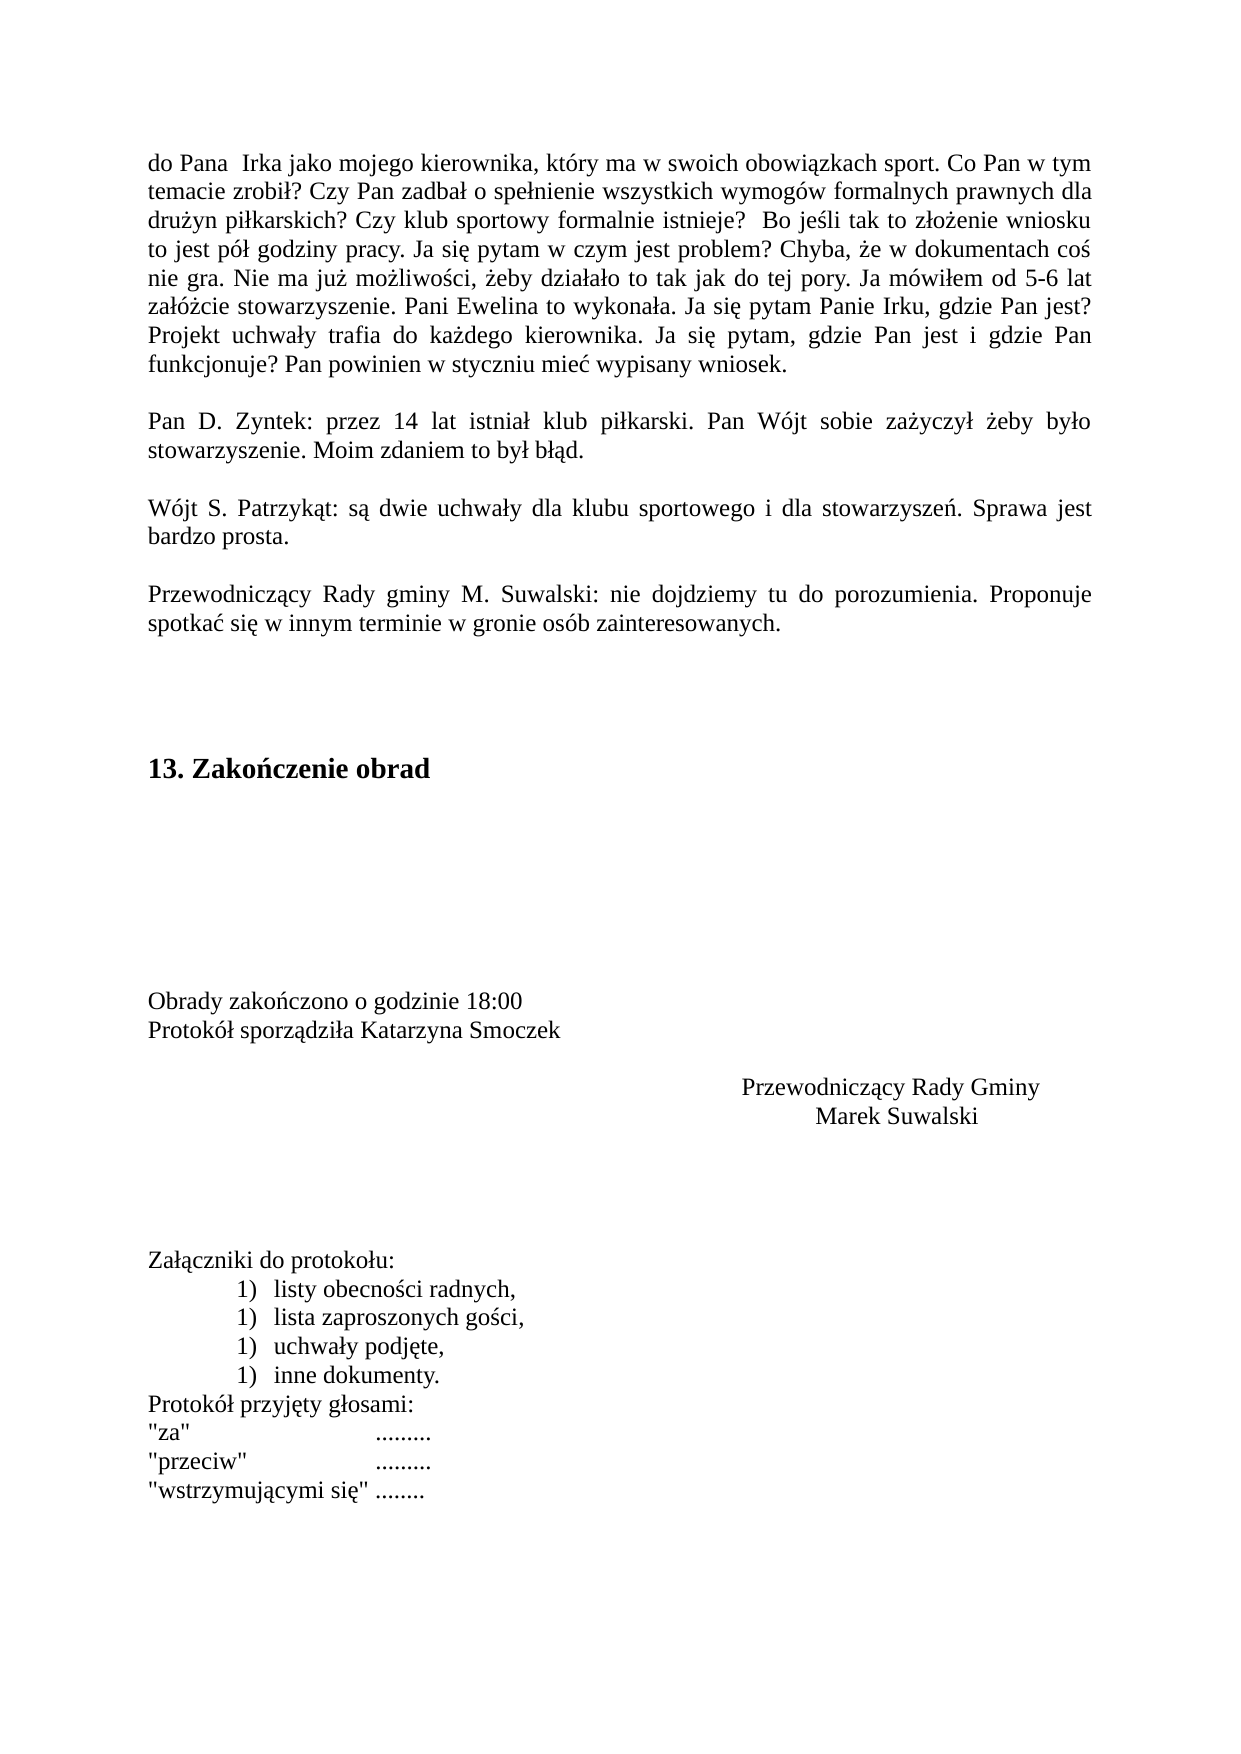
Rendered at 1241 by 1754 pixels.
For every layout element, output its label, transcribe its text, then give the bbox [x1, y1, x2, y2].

list listy obecności radnych, [236, 1274, 1093, 1302]
text Obrady zakończono o godzinie 18:00 [148, 986, 1093, 1015]
text Marek Suwalski [151, 1101, 1093, 1130]
text Przewodniczący Rady Gminy [151, 1072, 1093, 1101]
text Przewodniczący Rady gminy M. Suwalski: nie dojdziemy tu do porozumienia. Proponuje spotkać się w innym terminie w gronie osób zainteresowanych. [148, 579, 1093, 636]
text Protokół sporządziła Katarzyna Smoczek [148, 1015, 1093, 1044]
text "wstrzymującymi się" ........ [148, 1475, 1093, 1504]
list lista zaproszonych gości, [236, 1302, 1093, 1331]
text "za" ......... [148, 1417, 1093, 1446]
text Załączniki do protokołu: [148, 1245, 1093, 1274]
list inne dokumenty. [236, 1360, 1093, 1389]
text "przeciw" ......... [148, 1446, 1093, 1475]
text Protokół przyjęty głosami: [148, 1389, 1093, 1417]
list uchwały podjęte, [236, 1331, 1093, 1360]
text do Pana Irka jako mojego kierownika, który ma w swoich obowiązkach sport. Co Pan w tym temacie zrobił? Czy Pan zadbał o spełnienie wszystkich wymogów formalnych prawnych dla drużyn piłkarskich? Czy klub sportowy formalnie istnieje? Bo jeśli tak to złożenie wniosku to jest pół godziny pracy. Ja się pytam w czym jest problem? Chyba, że w dokumentach coś nie gra. Nie ma już możliwości, żeby działało to tak jak do tej pory. Ja mówiłem od 5-6 lat załóżcie stowarzyszenie. Pani Ewelina to wykonała. Ja się pytam Panie Irku, gdzie Pan jest? Projekt uchwały trafia do każdego kierownika. Ja się pytam, gdzie Pan jest i gdzie Pan funkcjonuje? Pan powinien w styczniu mieć wypisany wniosek. [148, 148, 1093, 378]
text Wójt S. Patrzykąt: są dwie uchwały dla klubu sportowego i dla stowarzyszeń. Sprawa jest bardzo prosta. [148, 493, 1093, 550]
text Pan D. Zyntek: przez 14 lat istniał klub piłkarski. Pan Wójt sobie zażyczył żeby było stowarzyszenie. Moim zdaniem to był błąd. [148, 406, 1093, 464]
text 13. Zakończenie obrad [148, 751, 1093, 785]
